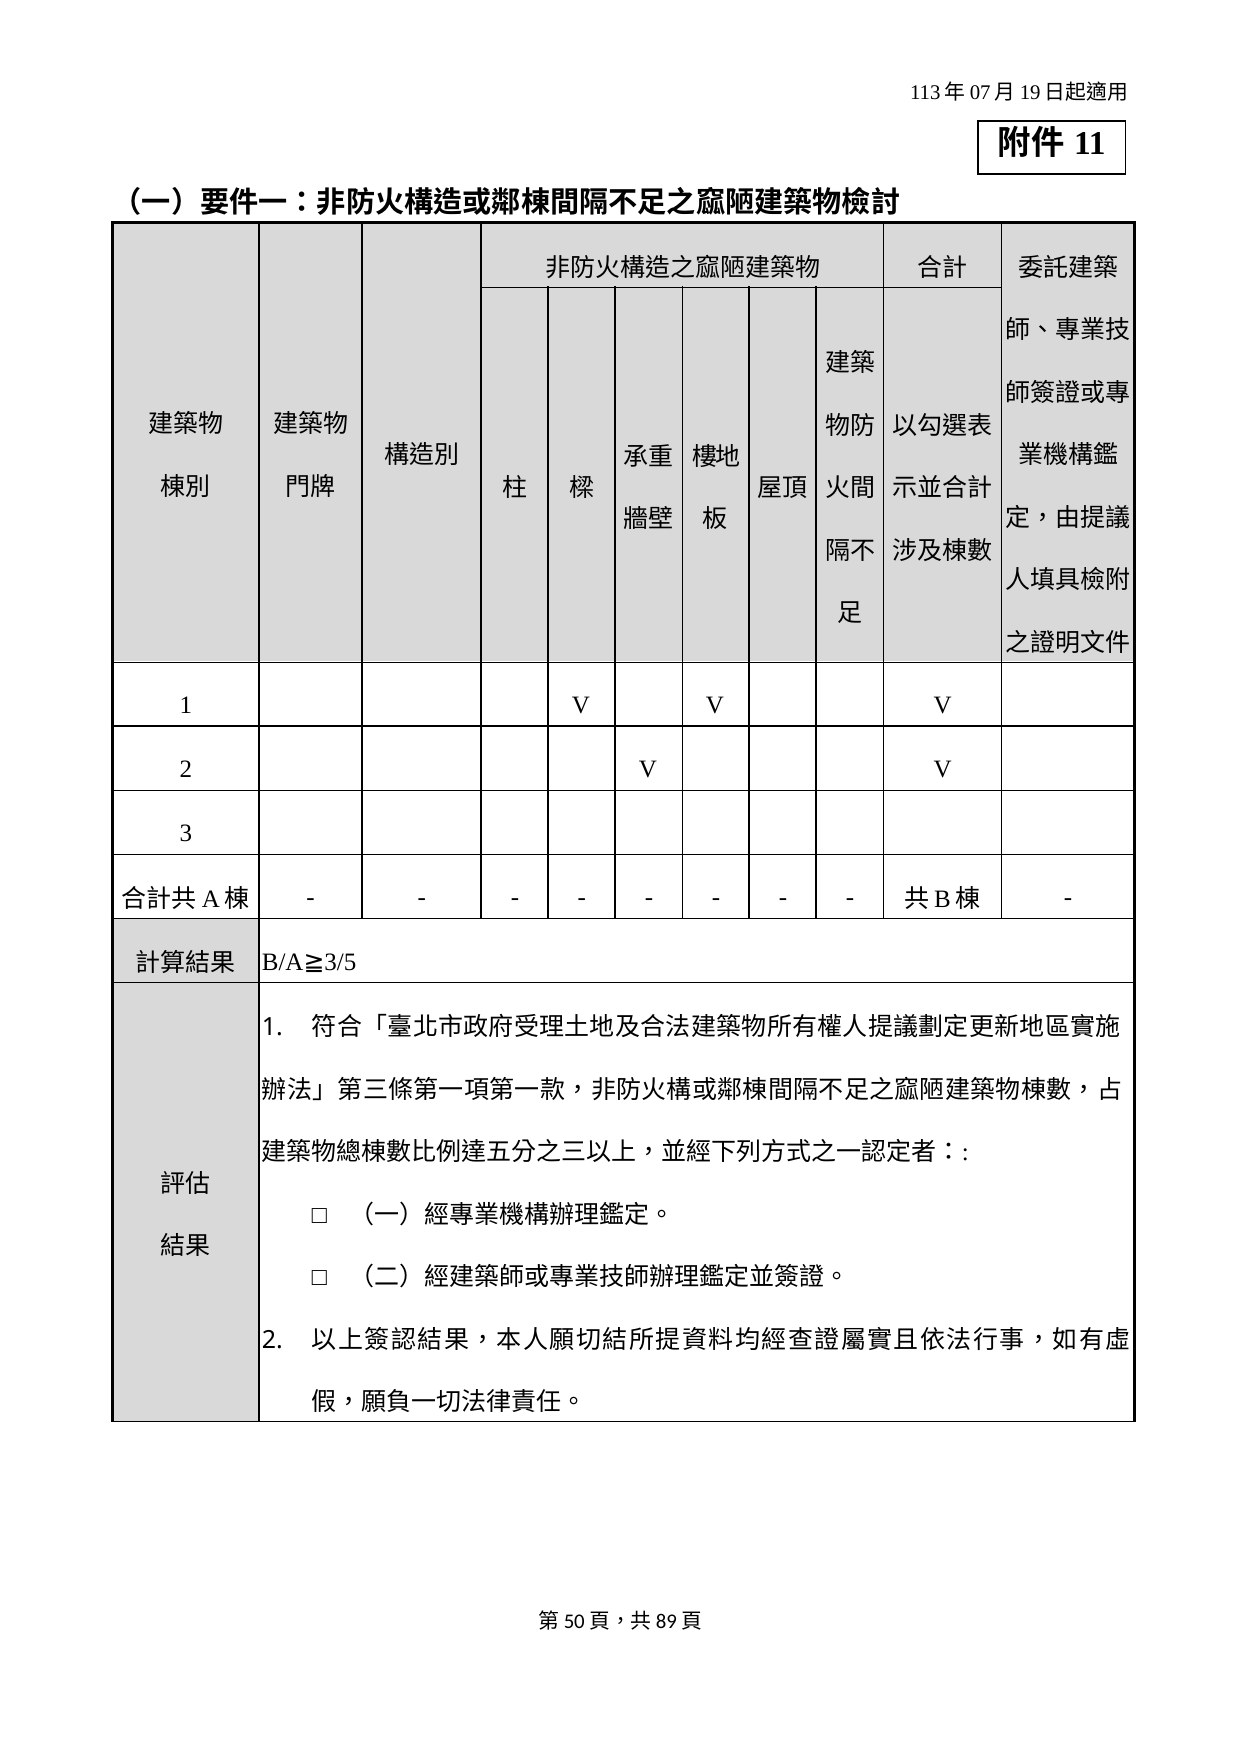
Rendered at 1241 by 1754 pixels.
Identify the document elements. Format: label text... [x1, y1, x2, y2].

table_cell [817, 727, 883, 789]
table_cell [549, 791, 614, 853]
table_cell - [1002, 855, 1133, 918]
table_cell - [683, 855, 748, 918]
table_cell 建築物防火間隔不足 [817, 288, 883, 661]
table_cell 樓地板 [683, 288, 748, 661]
table_cell V [616, 727, 682, 789]
table_cell [750, 791, 815, 853]
table_cell - [817, 855, 883, 918]
table_cell [363, 791, 480, 853]
text （一）要件一：非防火構造或鄰棟間隔不足之窳陋建築物檢討 [112, 158, 1128, 221]
table_cell - [616, 855, 682, 918]
table_cell [683, 727, 748, 789]
table_cell 評估 結果 [114, 983, 258, 1421]
table_cell [1002, 663, 1133, 725]
table_header 建築物門牌 [260, 224, 361, 661]
table_cell [750, 663, 815, 725]
table_cell - [482, 855, 547, 918]
table_cell 符合「臺北市政府受理土地及合法建築物所有權人提議劃定更新地區實施辦法」第三條第一項第一款，非防火構或鄰棟間隔不足之窳陋建築物棟數，占建築物總棟數比例達五分之三以上，並經下列方式之一認定者：: （一）經專業機構辦理鑑定。 （二）經建築師或專業技師辦理鑑定並簽證。 以上簽認結果，本人願切結所提資料均經查證屬實且依法行事，如有虛假，願負一切法律責任。 [260, 983, 1133, 1421]
table_cell [817, 663, 883, 725]
table_cell - [750, 855, 815, 918]
table_cell [363, 663, 480, 725]
table_cell 計算結果 [114, 919, 258, 982]
table_cell [549, 727, 614, 789]
table_header 非防火構造之窳陋建築物 [482, 224, 883, 286]
table_cell [817, 791, 883, 853]
table_cell 承重 牆壁 [616, 288, 682, 661]
table_cell 柱 [482, 288, 547, 661]
table_cell 樑 [549, 288, 614, 661]
table_cell 以勾選表示並合計涉及棟數 [884, 288, 1001, 661]
table_cell 3 [114, 791, 258, 853]
table_cell [1002, 727, 1133, 789]
table_cell 1 [114, 663, 258, 725]
table_cell V [884, 727, 1001, 789]
table_cell [1002, 791, 1133, 853]
table_cell V [884, 663, 1001, 725]
table_cell 合計共A棟 [114, 855, 258, 918]
table_cell [363, 727, 480, 789]
table_cell [750, 727, 815, 789]
table_cell [482, 663, 547, 725]
table_cell - [549, 855, 614, 918]
table_header 合計 [884, 224, 1001, 286]
table_cell [482, 791, 547, 853]
table_header 建築物 棟別 [114, 224, 258, 661]
table_cell [260, 791, 361, 853]
table_header 構造別 [363, 224, 480, 661]
table_cell B/A≧3/5 [260, 919, 1133, 982]
table_cell [260, 663, 361, 725]
table_cell V [683, 663, 748, 725]
table_cell [482, 727, 547, 789]
table_cell - [363, 855, 480, 918]
table_cell V [549, 663, 614, 725]
table_cell - [260, 855, 361, 918]
table_cell 屋頂 [750, 288, 815, 661]
table_header 委託建築師、專業技師簽證或專業機構鑑定，由提議人填具檢附之證明文件 [1002, 224, 1133, 661]
table_cell [616, 791, 682, 853]
table_cell [616, 663, 682, 725]
table_cell [884, 791, 1001, 853]
table_cell 2 [114, 727, 258, 789]
table_cell 共B棟 [884, 855, 1001, 918]
table_cell [683, 791, 748, 853]
table_cell [260, 727, 361, 789]
